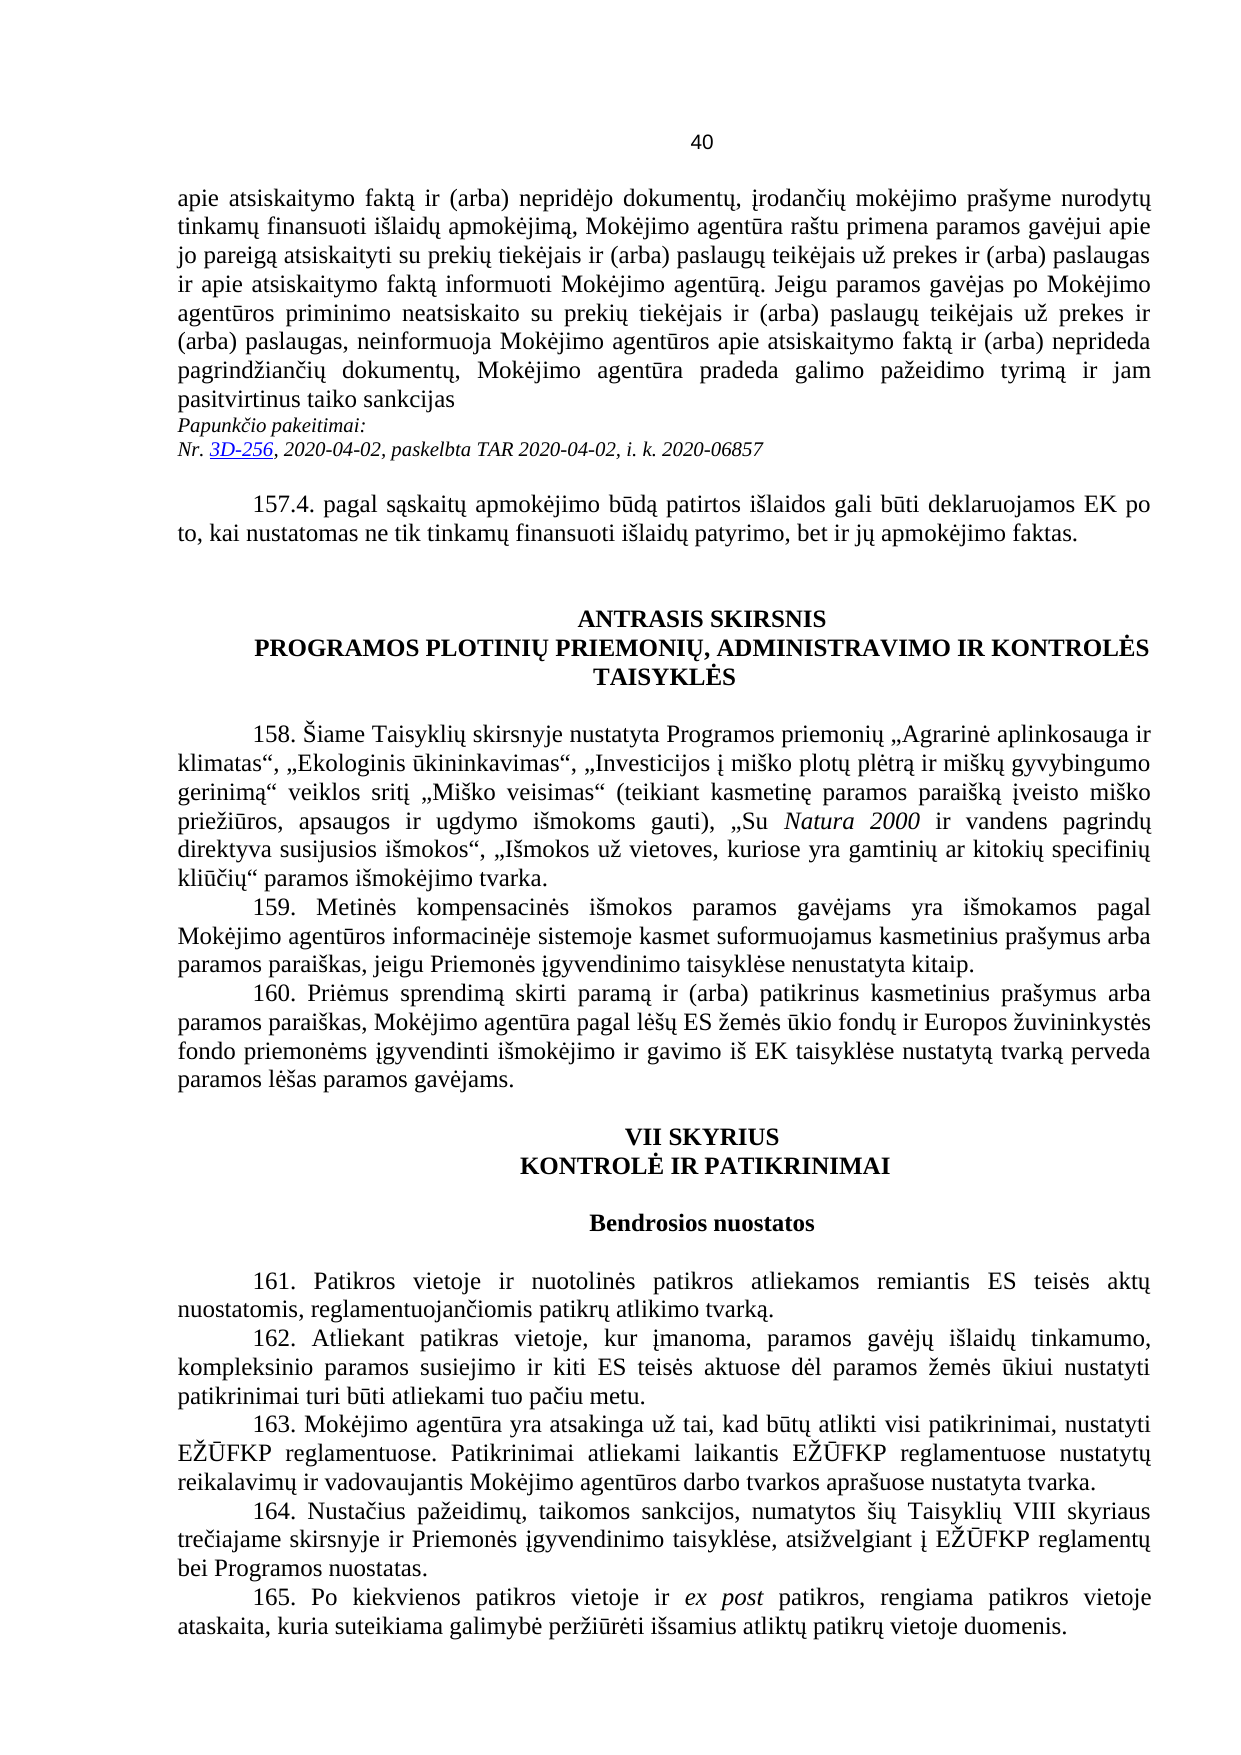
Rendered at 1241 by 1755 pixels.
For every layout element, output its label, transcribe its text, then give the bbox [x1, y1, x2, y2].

text 158. Šiame Taisyklių skirsnyje nustatyta Programos priemonių „Agrarinė aplinkosauga ir klimatas“, „Ekologinis ūkininkavimas“, „Investicijos į miško plotų plėtrą ir miškų gyvybingumo gerinimą“ veiklos sritį „Miško veisimas“ (teikiant kasmetinę paramos paraišką įveisto miško priežiūros, apsaugos ir ugdymo išmokoms gauti), „Su Natura 2000 ir vandens pagrindų direktyva susijusios išmokos“, „Išmokos už vietoves, kuriose yra gamtinių ar kitokių specifinių kliūčių“ paramos išmokėjimo tvarka. [177, 719, 1152, 892]
text Bendrosios nuostatos [177, 1208, 1152, 1237]
text 161. Patikros vietoje ir nuotolinės patikros atliekamos remiantis ES teisės aktų nuostatomis, reglamentuojančiomis patikrų atlikimo tvarką. [177, 1266, 1152, 1323]
text 160. Priėmus sprendimą skirti paramą ir (arba) patikrinus kasmetinius prašymus arba paramos paraiškas, Mokėjimo agentūra pagal lėšų ES žemės ūkio fondų ir Europos žuvininkystės fondo priemonėms įgyvendinti išmokėjimo ir gavimo iš EK taisyklėse nustatytą tvarką perveda paramos lėšas paramos gavėjams. [177, 978, 1152, 1093]
text KONTROLĖ IR PATIKRINIMAI [177, 1151, 1152, 1179]
text 165. Po kiekvienos patikros vietoje ir ex post patikros, rengiama patikros vietoje ataskaita, kuria suteikiama galimybė peržiūrėti išsamius atliktų patikrų vietoje duomenis. [177, 1582, 1152, 1639]
text 164. Nustačius pažeidimų, taikomos sankcijos, numatytos šių Taisyklių VIII skyriaus trečiajame skirsnyje ir Priemonės įgyvendinimo taisyklėse, atsižvelgiant į EŽŪFKP reglamentų bei Programos nuostatas. [177, 1496, 1152, 1582]
text ANTRASIS SKIRSNIS [177, 604, 1152, 633]
text 162. Atliekant patikras vietoje, kur įmanoma, paramos gavėjų išlaidų tinkamumo, kompleksinio paramos susiejimo ir kiti ES teisės aktuose dėl paramos žemės ūkiui nustatyti patikrinimai turi būti atliekami tuo pačiu metu. [177, 1323, 1152, 1409]
text apie atsiskaitymo faktą ir (arba) nepridėjo dokumentų, įrodančių mokėjimo prašyme nurodytų tinkamų finansuoti išlaidų apmokėjimą, Mokėjimo agentūra raštu primena paramos gavėjui apie jo pareigą atsiskaityti su prekių tiekėjais ir (arba) paslaugų teikėjais už prekes ir (arba) paslaugas ir apie atsiskaitymo faktą informuoti Mokėjimo agentūrą. Jeigu paramos gavėjas po Mokėjimo agentūros priminimo neatsiskaito su prekių tiekėjais ir (arba) paslaugų teikėjais už prekes ir (arba) paslaugas, neinformuoja Mokėjimo agentūros apie atsiskaitymo faktą ir (arba) neprideda pagrindžiančių dokumentų, Mokėjimo agentūra pradeda galimo pažeidimo tyrimą ir jam pasitvirtinus taiko sankcijas [177, 183, 1152, 413]
text VII SKYRIUS [177, 1122, 1152, 1151]
text PROGRAMOS PLOTINIŲ PRIEMONIŲ, ADMINISTRAVIMO IR KONTROLĖS TAISYKLĖS [177, 633, 1152, 691]
text 163. Mokėjimo agentūra yra atsakinga už tai, kad būtų atlikti visi patikrinimai, nustatyti EŽŪFKP reglamentuose. Patikrinimai atliekami laikantis EŽŪFKP reglamentuose nustatytų reikalavimų ir vadovaujantis Mokėjimo agentūros darbo tvarkos aprašuose nustatyta tvarka. [177, 1409, 1152, 1496]
text 159. Metinės kompensacinės išmokos paramos gavėjams yra išmokamos pagal Mokėjimo agentūros informacinėje sistemoje kasmet suformuojamus kasmetinius prašymus arba paramos paraiškas, jeigu Priemonės įgyvendinimo taisyklėse nenustatyta kitaip. [177, 892, 1152, 978]
text 157.4. pagal sąskaitų apmokėjimo būdą patirtos išlaidos gali būti deklaruojamos EK po to, kai nustatomas ne tik tinkamų finansuoti išlaidų patyrimo, bet ir jų apmokėjimo faktas. [177, 489, 1152, 547]
text Papunkčio pakeitimai: [177, 413, 1152, 437]
text Nr. 3D-256, 2020-04-02, paskelbta TAR 2020-04-02, i. k. 2020-06857 [177, 437, 1152, 461]
